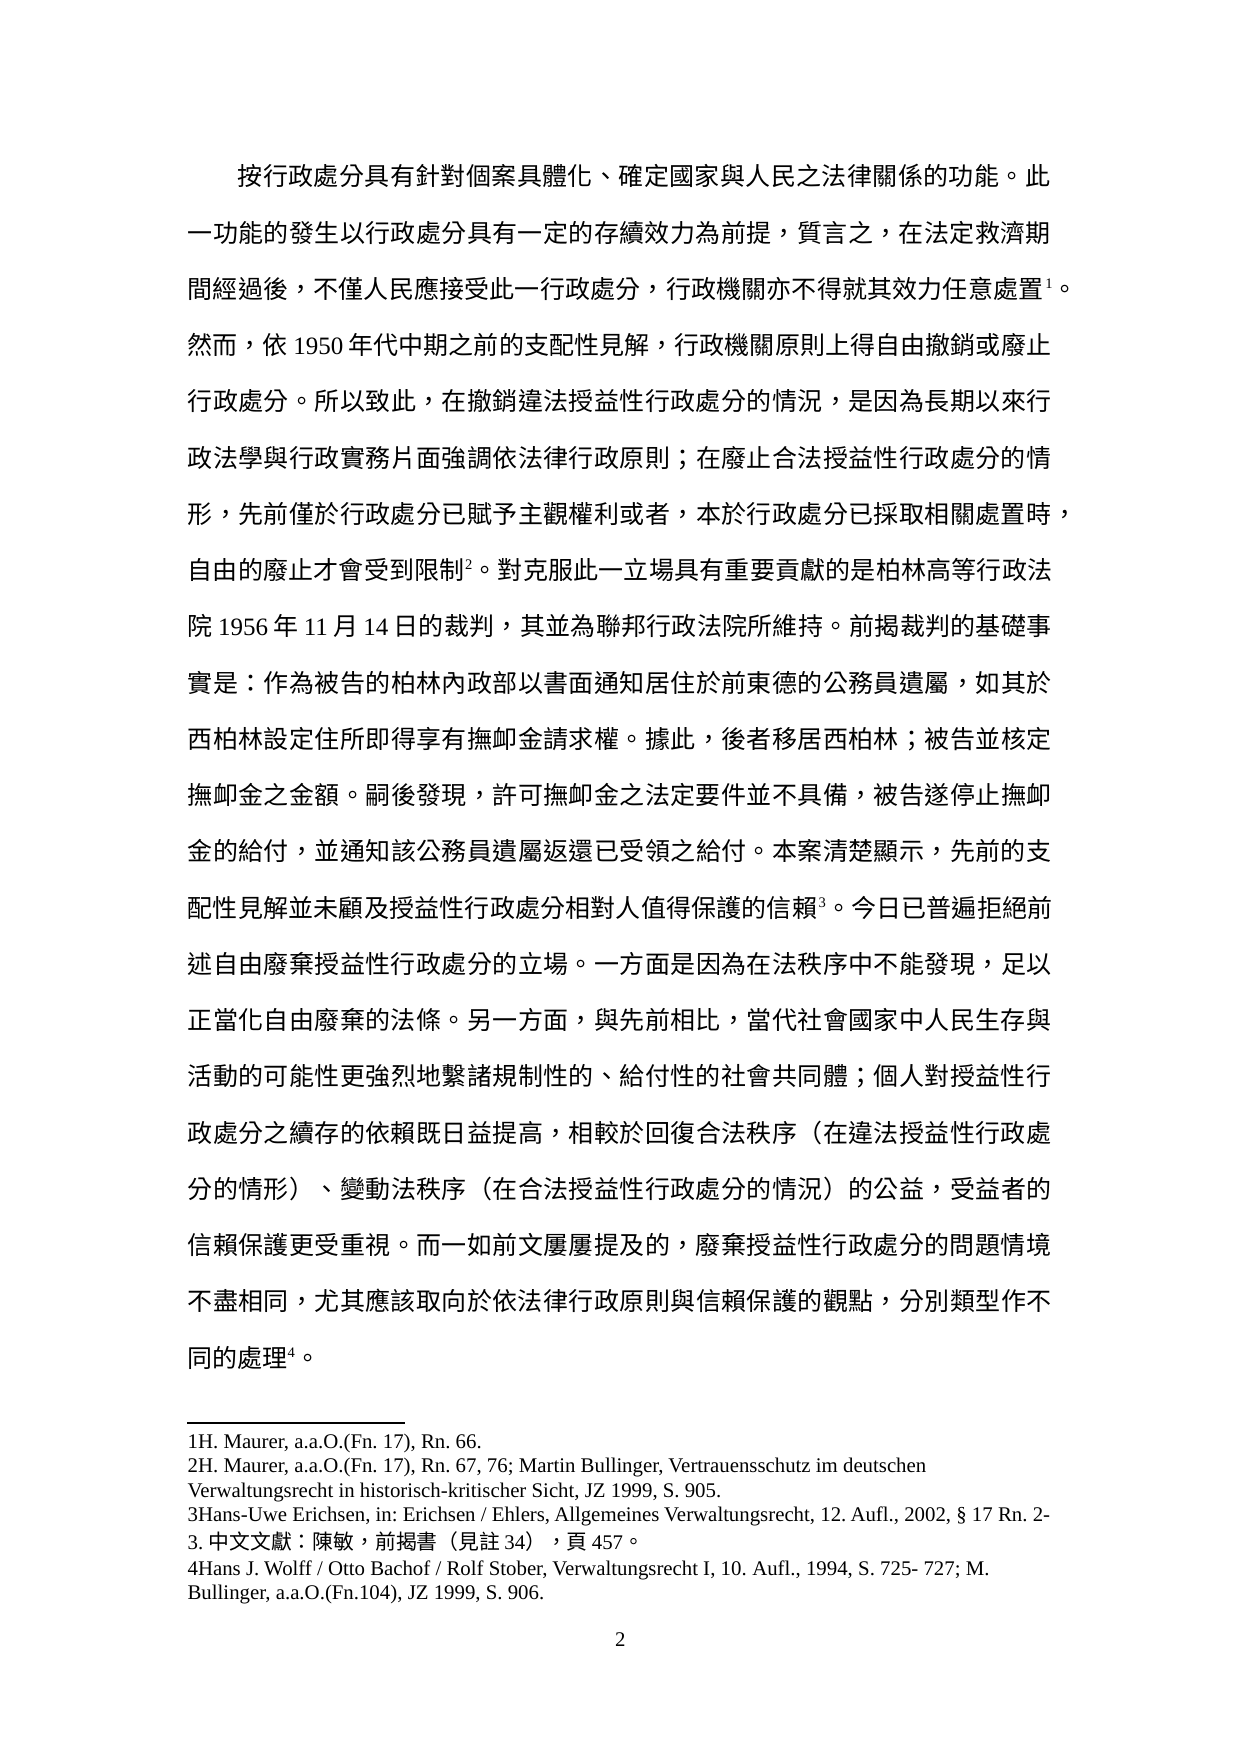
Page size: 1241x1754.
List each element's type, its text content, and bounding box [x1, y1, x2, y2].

text Hans J. Wolff / Otto Bachof / Rolf Stober, Verwaltungsrecht I, 10. Aufl., 1994, S. 725- 727; M. Bullinger, a.a.O.(Fn.104), JZ 1999, S. 906. [187, 1556, 1053, 1604]
text Hans-Uwe Erichsen, in: Erichsen / Ehlers, Allgemeines Verwaltungsrecht, 12. Aufl., 2002, § 17 Rn. 2-3. 中文文獻：陳敏，前揭書（見註34），頁457。 [187, 1502, 1053, 1556]
text H. Maurer, a.a.O.(Fn. 17), Rn. 66. [187, 1429, 1053, 1453]
text H. Maurer, a.a.O.(Fn. 17), Rn. 67, 76; Martin Bullinger, Vertrauensschutz im deutschen Verwaltungsrecht in historisch-kritischer Sicht, JZ 1999, S. 905. [187, 1453, 1053, 1502]
text 按行政處分具有針對個案具體化、確定國家與人民之法律關係的功能。此一功能的發生以行政處分具有一定的存續效力為前提，質言之，在法定救濟期間經過後，不僅人民應接受此一行政處分，行政機關亦不得就其效力任意處置。然而，依1950年代中期之前的支配性見解，行政機關原則上得自由撤銷或廢止行政處分。所以致此，在撤銷違法授益性行政處分的情況，是因為長期以來行政法學與行政實務片面強調依法律行政原則；在廢止合法授益性行政處分的情形，先前僅於行政處分已賦予主觀權利或者，本於行政處分已採取相關處置時，自由的廢止才會受到限制。對克服此一立場具有重要貢獻的是柏林高等行政法院1956年11月14日的裁判，其並為聯邦行政法院所維持。前揭裁判的基礎事實是：作為被告的柏林內政部以書面通知居住於前東德的公務員遺屬，如其於西柏林設定住所即得享有撫卹金請求權。據此，後者移居西柏林；被告並核定撫卹金之金額。嗣後發現，許可撫卹金之法定要件並不具備，被告遂停止撫卹金的給付，並通知該公務員遺屬返還已受領之給付。本案清楚顯示，先前的支配性見解並未顧及授益性行政處分相對人值得保護的信賴。今日已普遍拒絕前述自由廢棄授益性行政處分的立場。一方面是因為在法秩序中不能發現，足以正當化自由廢棄的法條。另一方面，與先前相比，當代社會國家中人民生存與活動的可能性更強烈地繫諸規制性的、給付性的社會共同體；個人對授益性行政處分之續存的依賴既日益提高，相較於回復合法秩序（在違法授益性行政處分的情形）、變動法秩序（在合法授益性行政處分的情況）的公益，受益者的信賴保護更受重視。而一如前文屢屢提及的，廢棄授益性行政處分的問題情境不盡相同，尤其應該取向於依法律行政原則與信賴保護的觀點，分別類型作不同的處理。 [187, 150, 1053, 1369]
